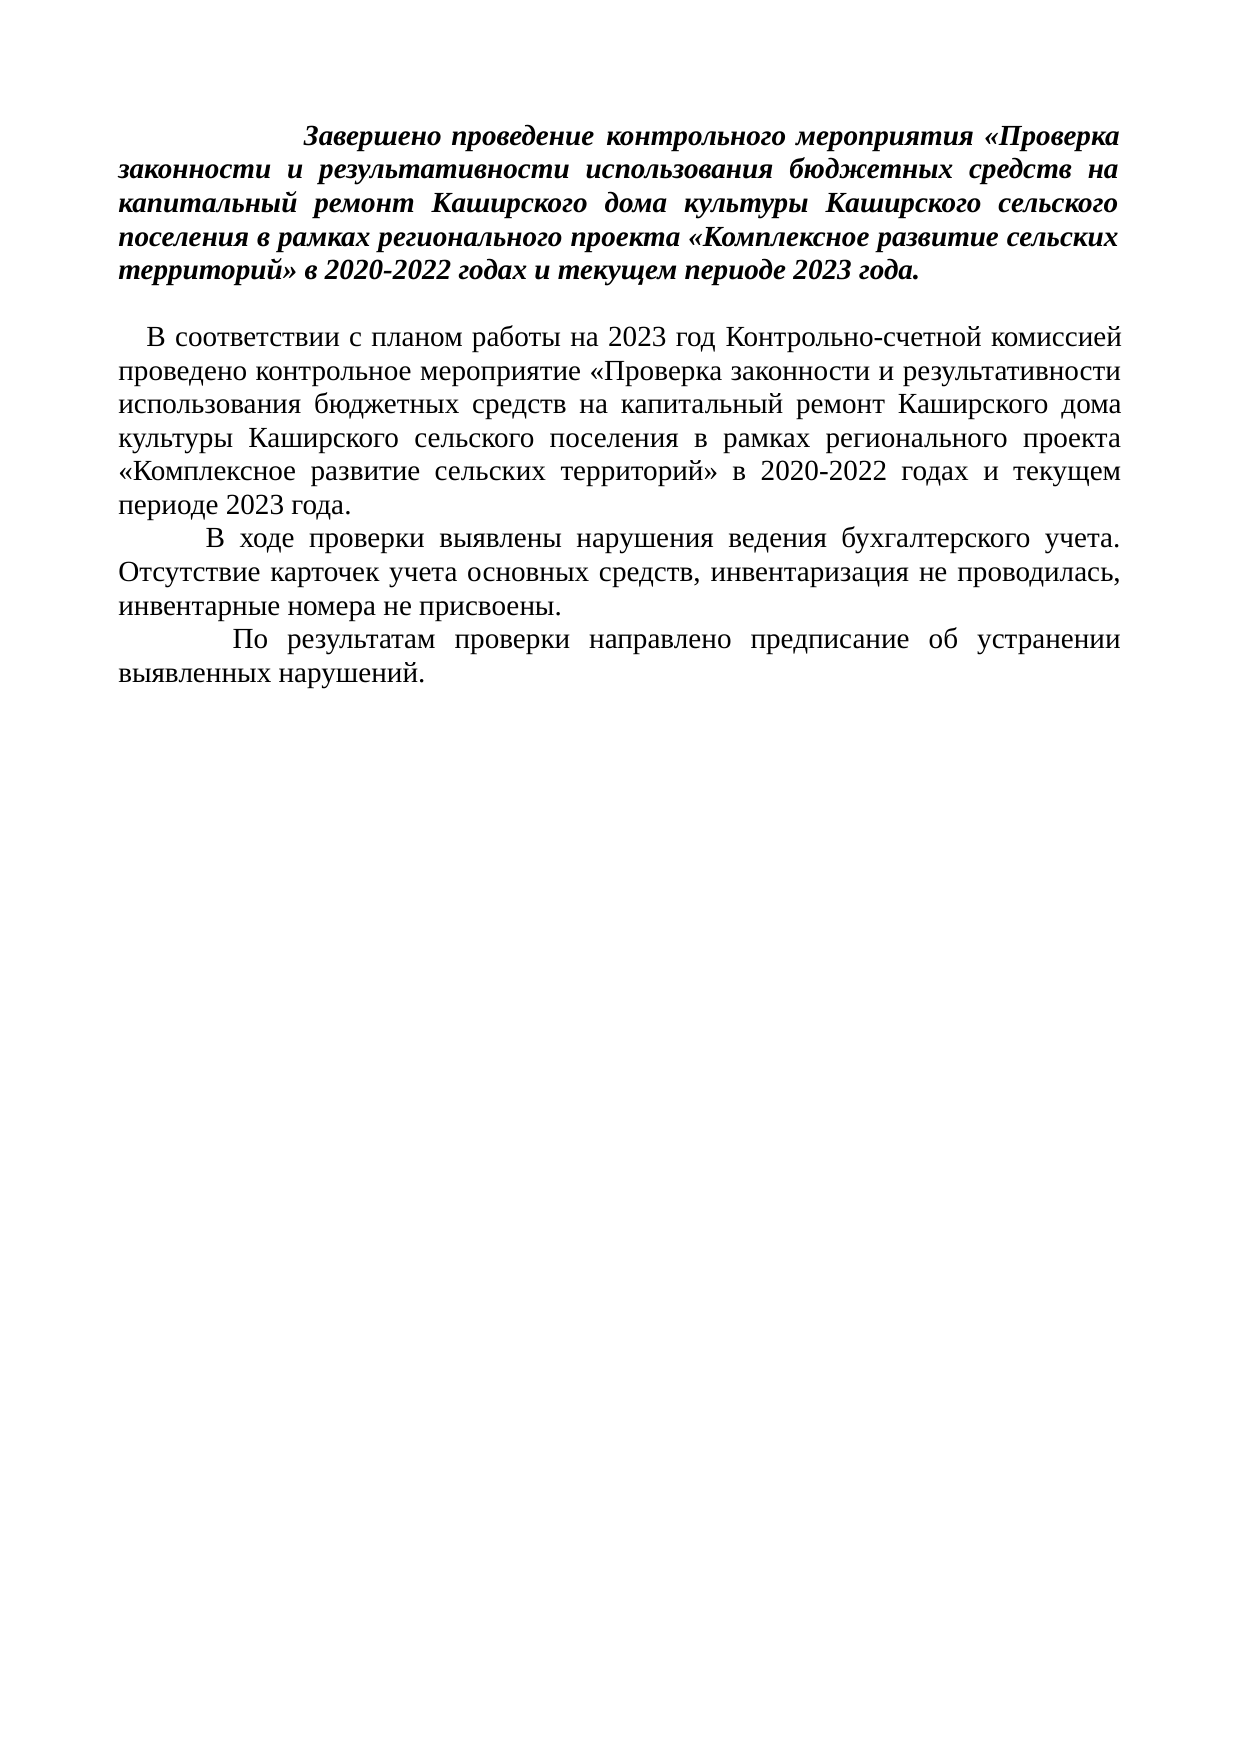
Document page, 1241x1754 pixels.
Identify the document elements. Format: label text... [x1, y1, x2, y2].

text Завершено проведение контрольного мероприятия «Проверка законности и результативности использования бюджетных средств на капитальный ремонт Каширского дома культуры Каширского сельского поселения в рамках регионального проекта «Комплексное развитие сельских территорий» в 2020-2022 годах и текущем периоде 2023 года. [118, 118, 1122, 286]
text По результатам проверки направлено предписание об устранении выявленных нарушений. [118, 621, 1122, 688]
text В ходе проверки выявлены нарушения ведения бухгалтерского учета. Отсутствие карточек учета основных средств, инвентаризация не проводилась, инвентарные номера не присвоены. [118, 521, 1122, 621]
text В соответствии с планом работы на 2023 год Контрольно-счетной комиссией проведено контрольное мероприятие «Проверка законности и результативности использования бюджетных средств на капитальный ремонт Каширского дома культуры Каширского сельского поселения в рамках регионального проекта «Комплексное развитие сельских территорий» в 2020-2022 годах и текущем периоде 2023 года. [118, 319, 1122, 521]
